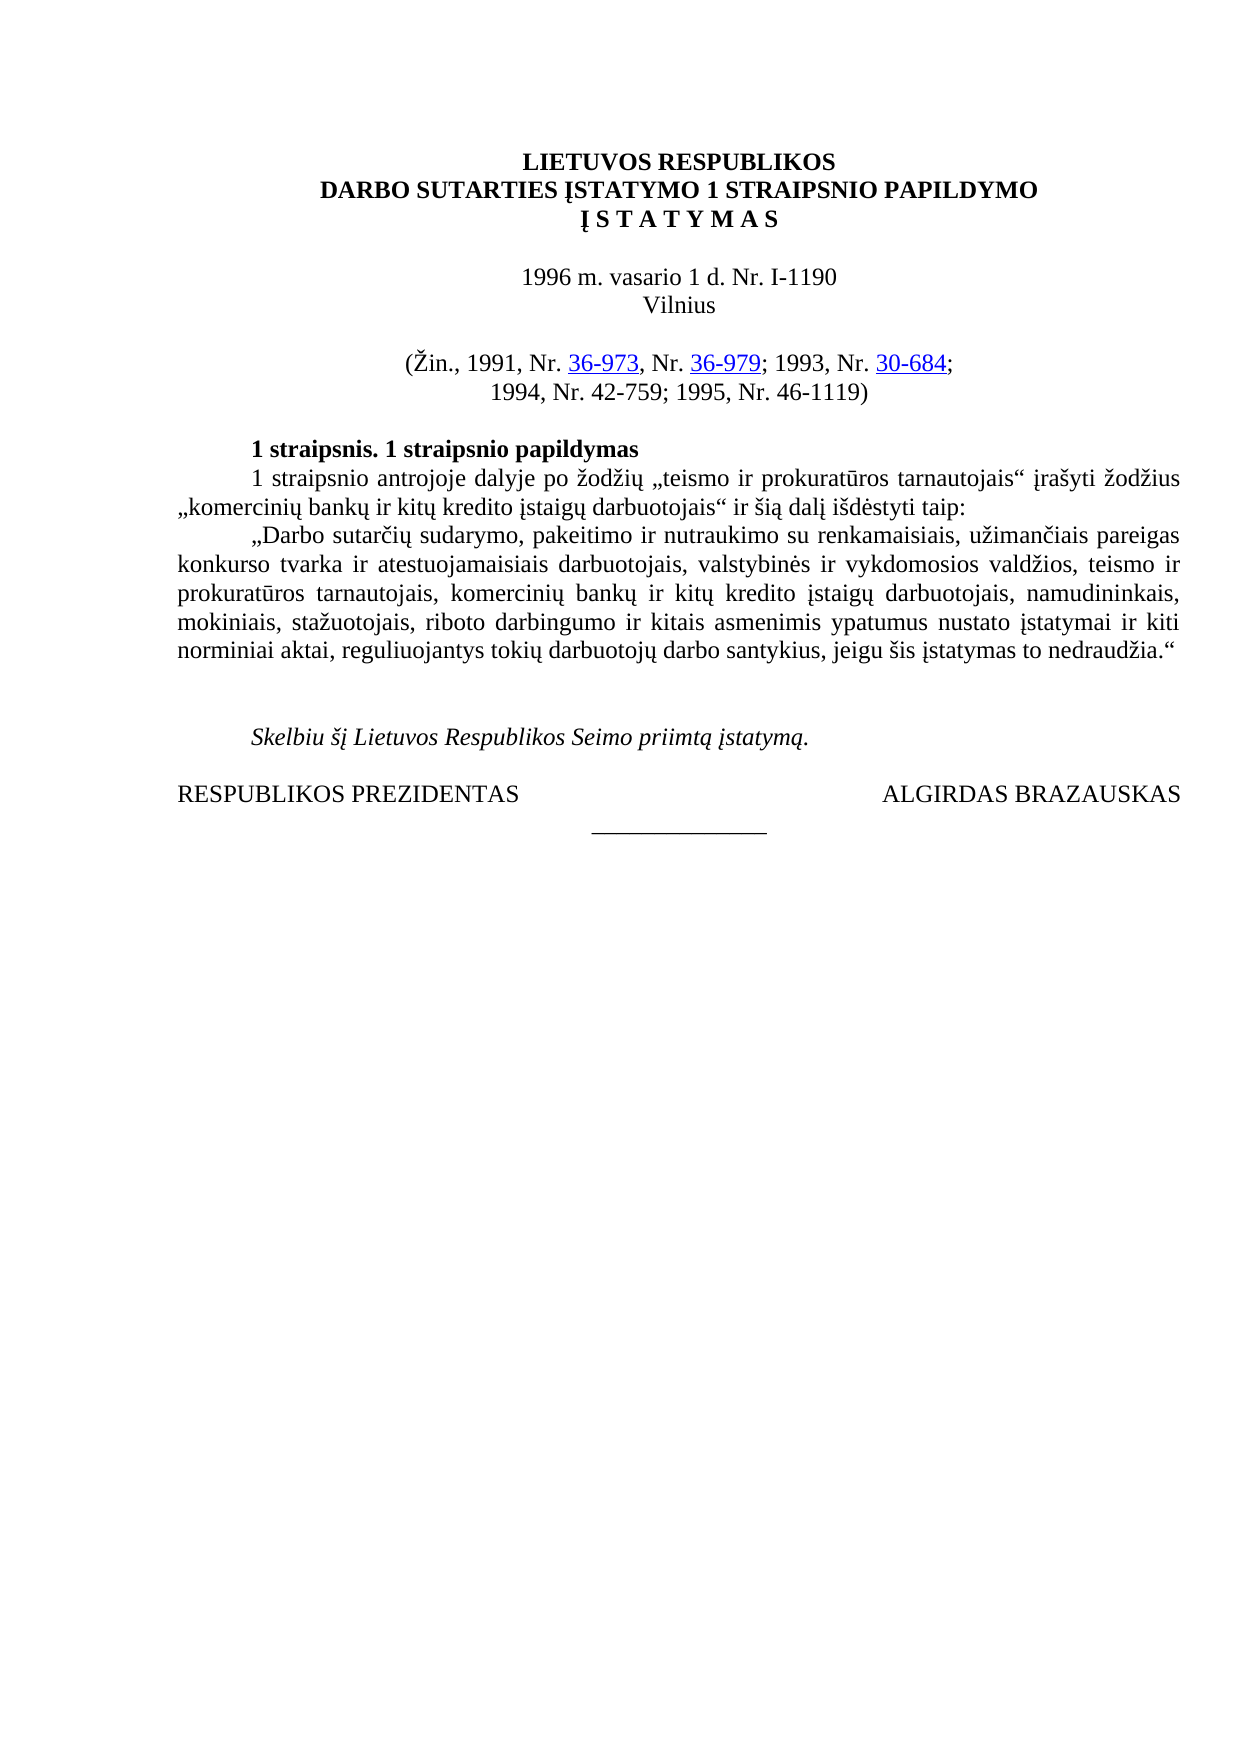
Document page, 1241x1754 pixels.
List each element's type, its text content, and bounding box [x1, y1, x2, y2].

text ______________ [177, 808, 1181, 837]
text 1994, Nr. 42-759; 1995, Nr. 46-1119) [177, 377, 1181, 406]
text 1 straipsnio antrojoje dalyje po žodžių „teismo ir prokuratūros tarnautojais“ įrašyti žodžius „komercinių bankų ir kitų kredito įstaigų darbuotojais“ ir šią dalį išdėstyti taip: [177, 463, 1181, 521]
text Skelbiu šį Lietuvos Respublikos Seimo priimtą įstatymą. [177, 722, 1181, 751]
text 1 straipsnis. 1 straipsnio papildymas [177, 434, 1181, 463]
text (Žin., 1991, Nr. 36-973, Nr. 36-979; 1993, Nr. 30-684; [177, 348, 1181, 377]
text 1996 m. vasario 1 d. Nr. I-1190 [177, 262, 1181, 291]
text LIETUVOS RESPUBLIKOS [177, 147, 1181, 176]
text Į S T A T Y M A S [177, 204, 1181, 233]
text DARBO SUTARTIES ĮSTATYMO 1 STRAIPSNIO PAPILDYMO [177, 176, 1181, 204]
text Vilnius [177, 291, 1181, 319]
text RESPUBLIKOS PREZIDENTAS ALGIRDAS BRAZAUSKAS [177, 779, 1181, 808]
text „Darbo sutarčių sudarymo, pakeitimo ir nutraukimo su renkamaisiais, užimančiais pareigas konkurso tvarka ir atestuojamaisiais darbuotojais, valstybinės ir vykdomosios valdžios, teismo ir prokuratūros tarnautojais, komercinių bankų ir kitų kredito įstaigų darbuotojais, namudininkais, mokiniais, stažuotojais, riboto darbingumo ir kitais asmenimis ypatumus nustato įstatymai ir kiti norminiai aktai, reguliuojantys tokių darbuotojų darbo santykius, jeigu šis įstatymas to nedraudžia.“ [177, 521, 1181, 664]
